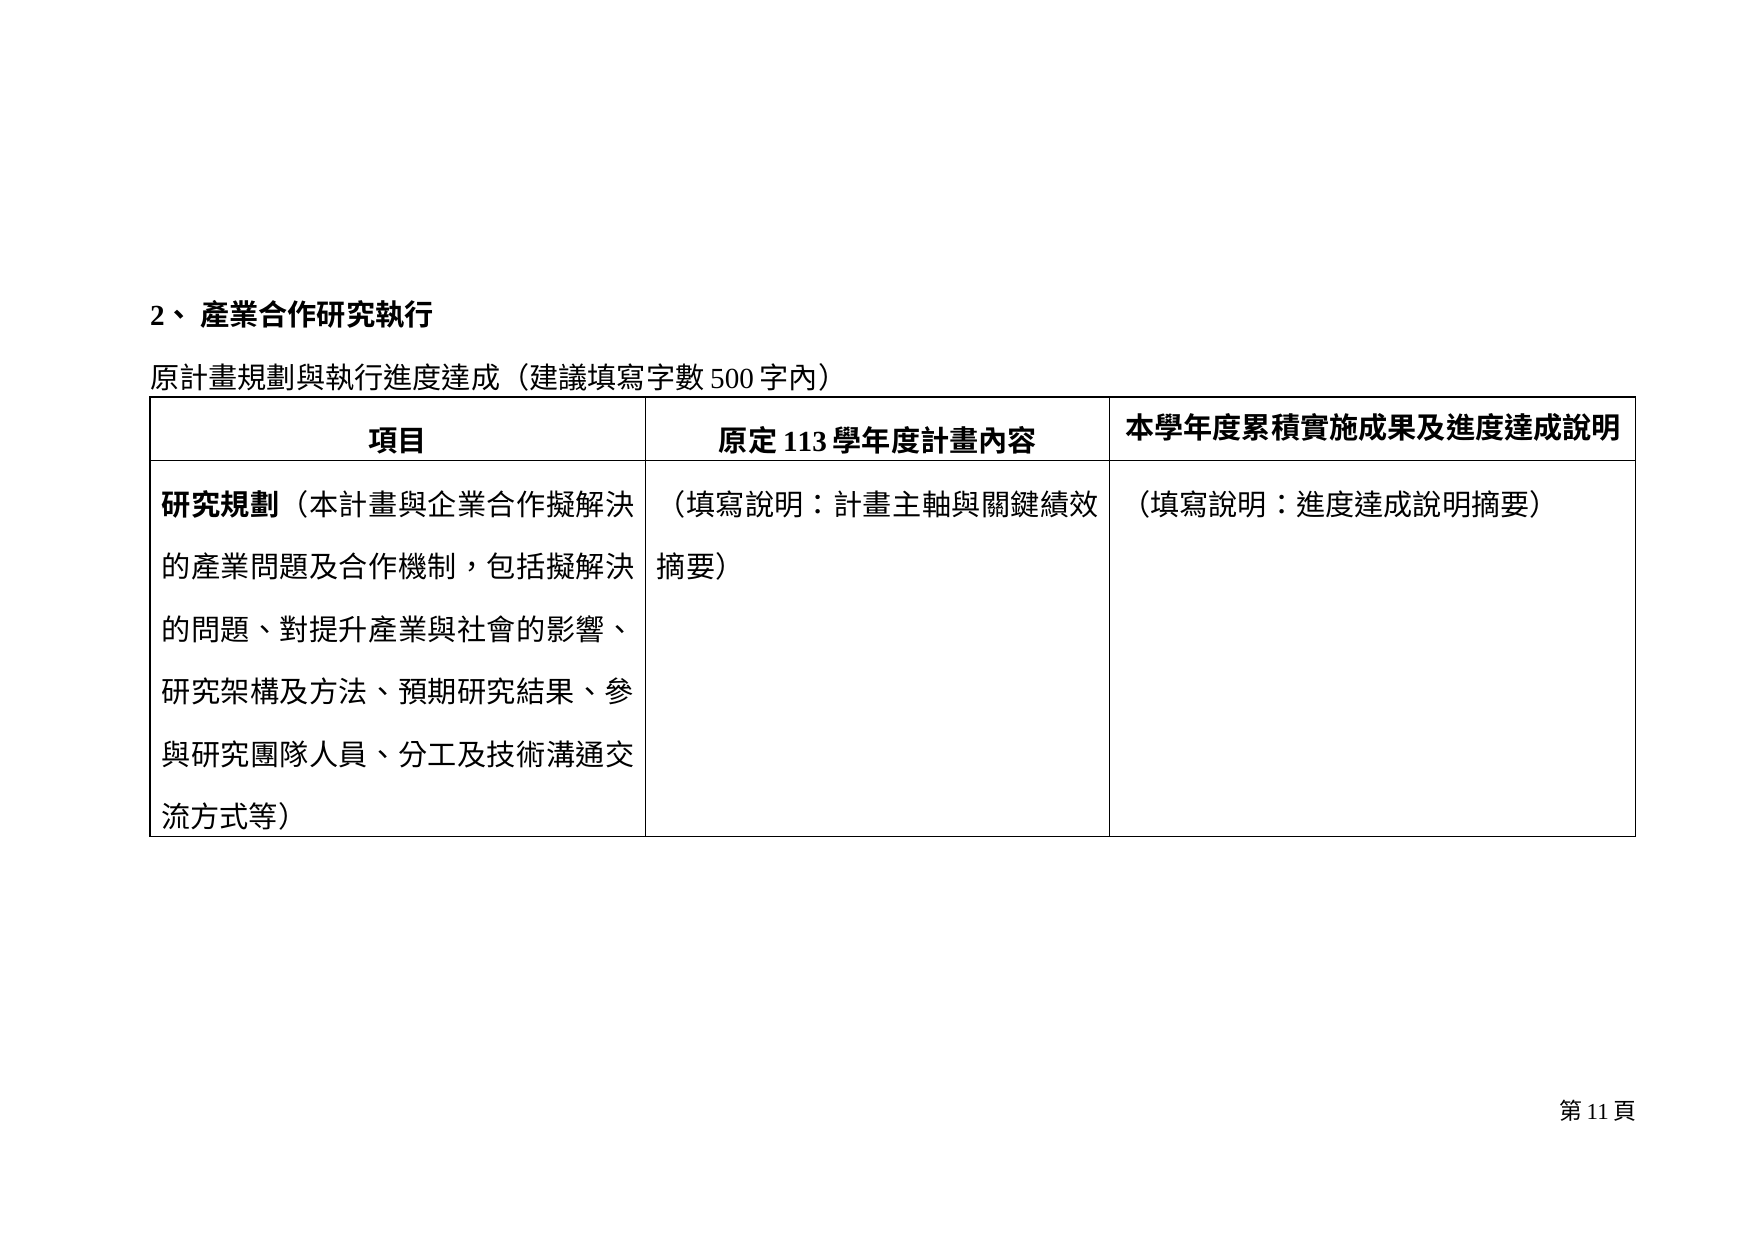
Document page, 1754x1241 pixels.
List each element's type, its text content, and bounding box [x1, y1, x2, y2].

table_cell 研究規劃（本計畫與企業合作擬解決的產業問題及合作機制，包括擬解決的問題、對提升產業與社會的影響、研究架構及方法、預期研究結果、參與研究團隊人員、分工及技術溝通交流方式等） [151, 461, 645, 836]
table_header 項目 [151, 398, 645, 460]
table_header 本學年度累積實施成果及進度達成說明 [1110, 398, 1635, 460]
table_header 原定113學年度計畫內容 [646, 398, 1109, 460]
list 產業合作研究執行 [150, 271, 1636, 334]
table_cell （填寫說明：計畫主軸與關鍵績效摘要） [646, 461, 1109, 836]
text 原計畫規劃與執行進度達成（建議填寫字數500字內） [150, 334, 1636, 396]
table_cell （填寫說明：進度達成說明摘要） [1110, 461, 1635, 836]
